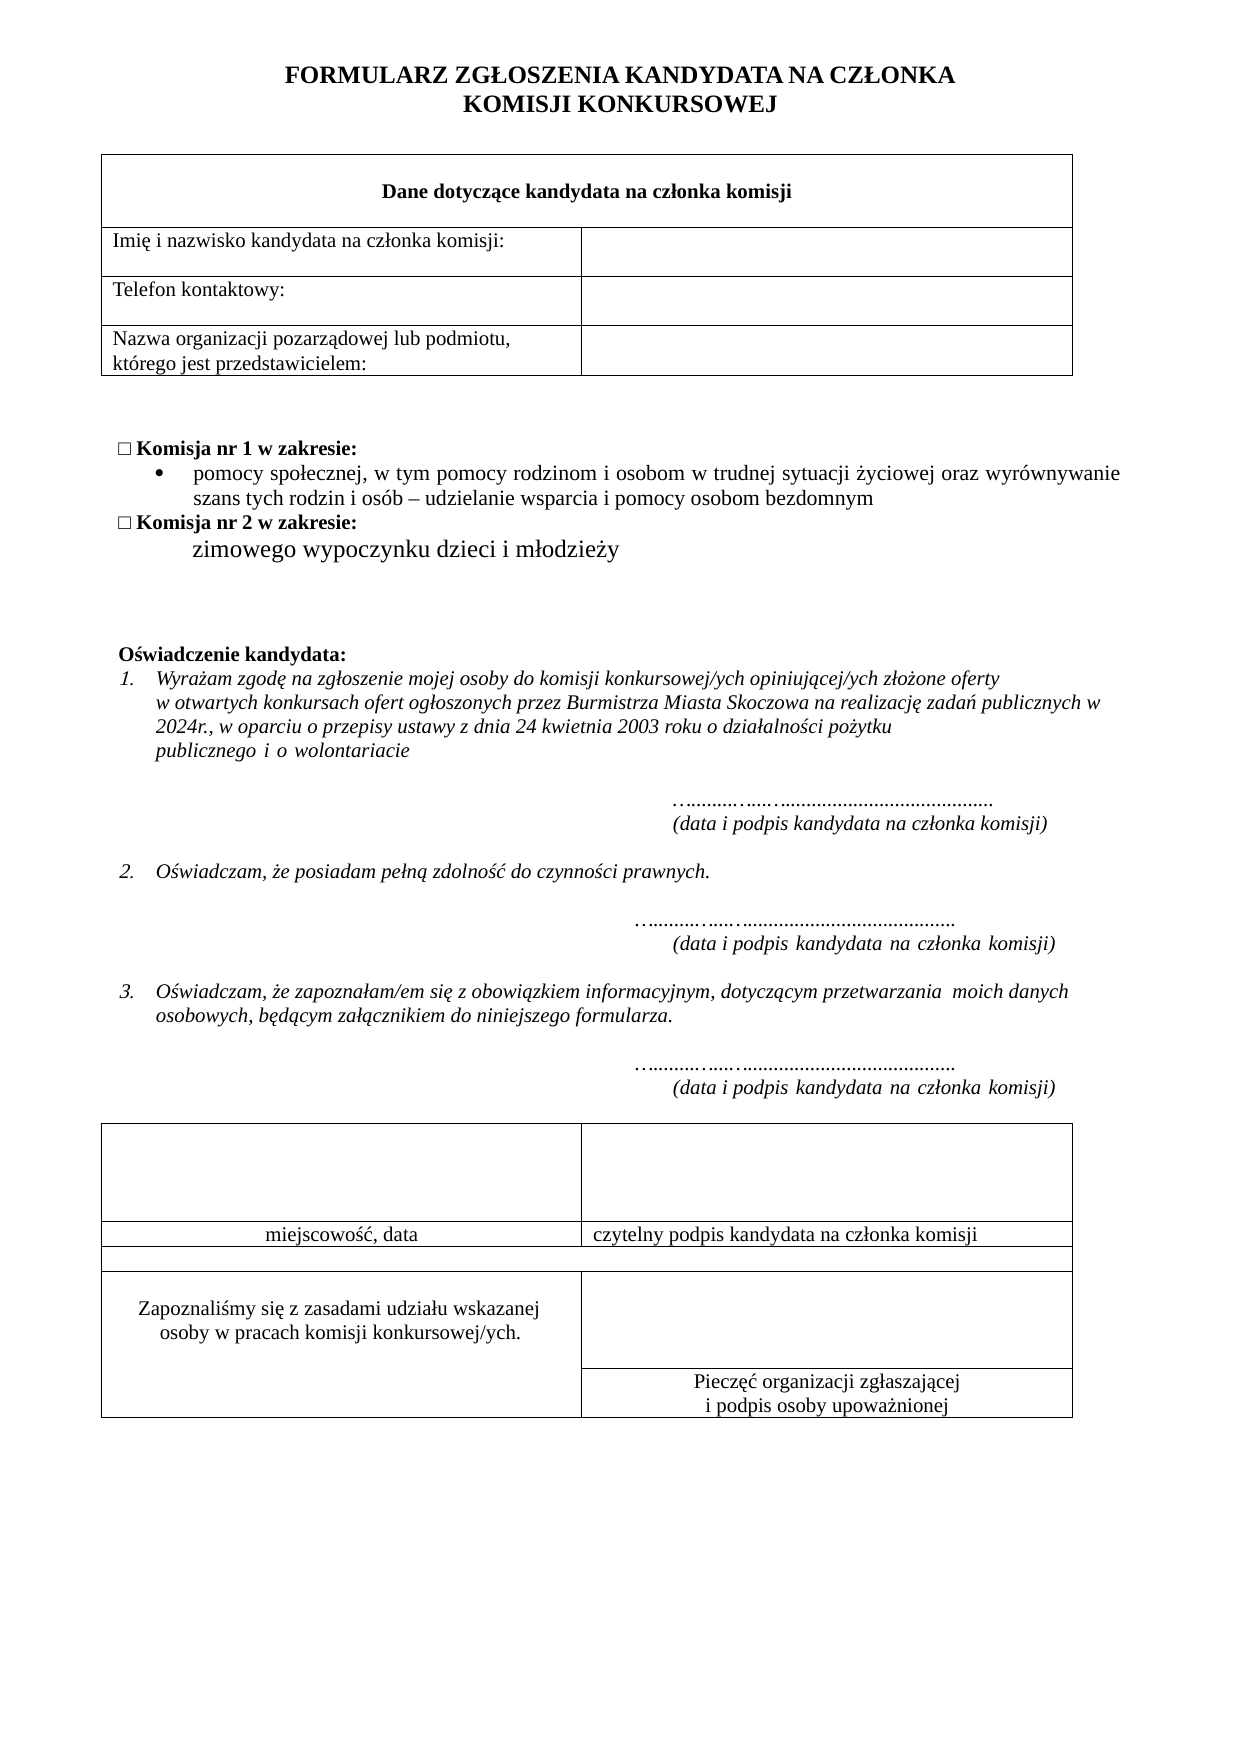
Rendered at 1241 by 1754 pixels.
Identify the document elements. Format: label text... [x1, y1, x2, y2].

list Wyrażam zgodę na zgłoszenie mojej osoby do komisji konkursowej/ych opiniującej/ych złożone oferty w otwartych konkursach ofert ogłoszonych przez Burmistrza Miasta Skoczowa na realizację zadań publicznych w 2024r., w oparciu o przepisy ustawy z dnia 24 kwietnia 2003 roku o działalności pożytku publicznego i o wolontariacie …........…...…........................................ (data i podpis kandydata na członka komisji) [118, 666, 1122, 859]
list pomocy społecznej, w tym pomocy rodzinom i osobom w trudnej sytuacji życiowej oraz wyrównywanie szans tych rodzin i osób – udzielanie wsparcia i pomocy osobom bezdomnym [156, 460, 1122, 510]
table_cell [582, 228, 1072, 276]
table_cell [102, 1247, 1072, 1271]
table_cell [582, 1272, 1072, 1368]
table_cell Zapoznaliśmy się z zasadami udziału wskazanej osoby w pracach komisji konkursowej/ych. [102, 1272, 581, 1417]
table_cell [582, 326, 1072, 374]
text zimowego wypoczynku dzieci i młodzieży [118, 534, 1122, 563]
table_cell [582, 277, 1072, 325]
table_cell Telefon kontaktowy: [102, 277, 581, 325]
table_header [582, 1124, 1072, 1221]
table_header Dane dotyczące kandydata na członka komisji [102, 155, 1072, 227]
table_cell Pieczęć organizacji zgłaszającej i podpis osoby upoważnionej [582, 1369, 1072, 1417]
text Oświadczenie kandydata: [118, 642, 1122, 666]
text □ Komisja nr 1 w zakresie: [118, 436, 1122, 460]
text FORMULARZ ZGŁOSZENIA KANDYDATA NA CZŁONKA [118, 60, 1122, 89]
table_cell Imię i nazwisko kandydata na członka komisji: [102, 228, 581, 276]
list Oświadczam, że posiadam pełną zdolność do czynności prawnych. …........…...…........................................ (data i podpis kandydata na członka komisji) [118, 859, 1122, 979]
table_cell czytelny podpis kandydata na członka komisji [582, 1222, 1072, 1246]
list Oświadczam, że zapoznałam/em się z obowiązkiem informacyjnym, dotyczącym przetwarzania moich danych osobowych, będącym załącznikiem do niniejszego formularza. …........…...…........................................ (data i podpis kandydata na członka komisji) [118, 979, 1122, 1099]
text KOMISJI KONKURSOWEJ [118, 89, 1122, 118]
table_cell Nazwa organizacji pozarządowej lub podmiotu, którego jest przedstawicielem: [102, 326, 581, 374]
text □ Komisja nr 2 w zakresie: [77, 510, 1122, 534]
table_cell miejscowość, data [102, 1222, 581, 1246]
table_header [102, 1124, 581, 1221]
